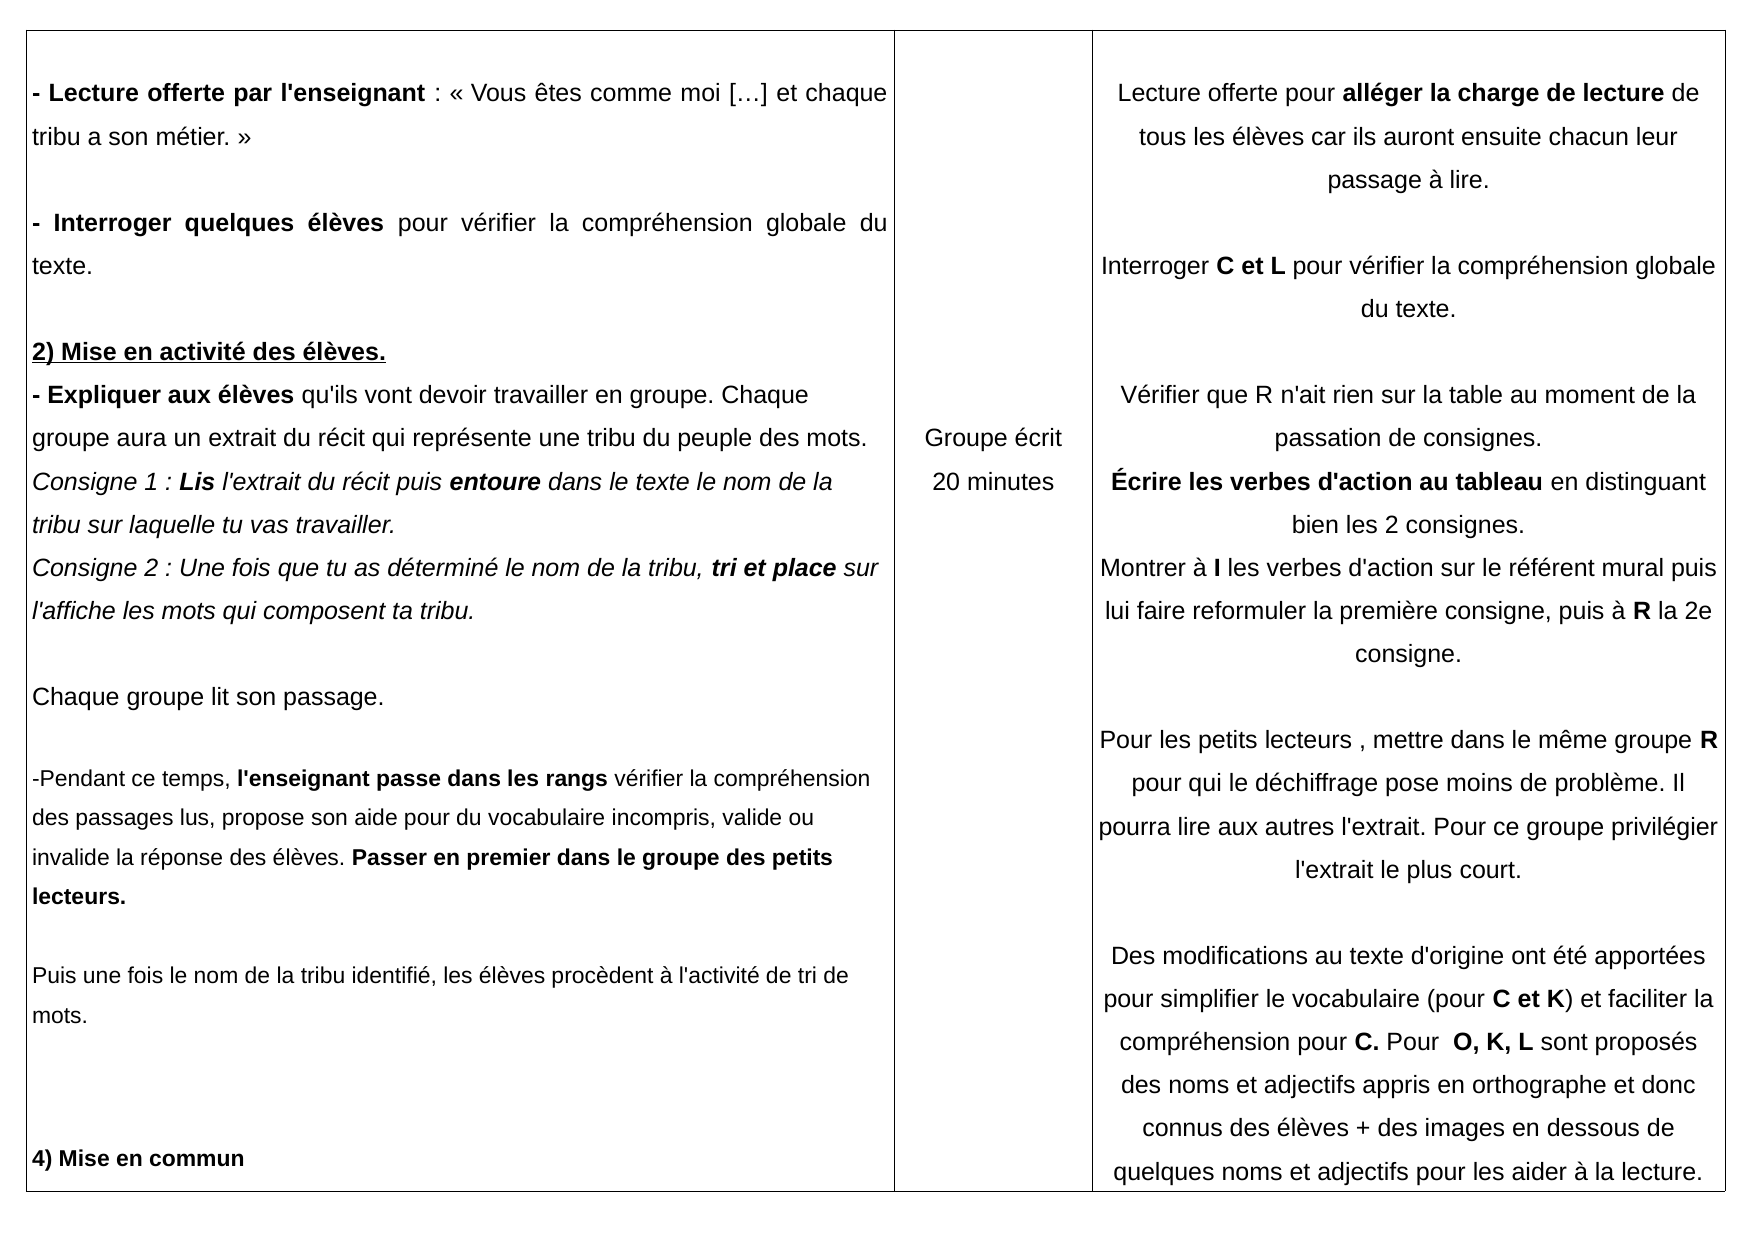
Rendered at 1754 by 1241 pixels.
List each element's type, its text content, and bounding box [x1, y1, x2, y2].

table_cell - Lecture offerte par l'enseignant : « Vous êtes comme moi […] et chaque tribu a son métier. » - Interroger quelques élèves pour vérifier la compréhension globale du texte. 2) Mise en activité des élèves. - Expliquer aux élèves qu'ils vont devoir travailler en groupe. Chaque groupe aura un extrait du récit qui représente une tribu du peuple des mots. Consigne 1 : Lis l'extrait du récit puis entoure dans le texte le nom de la tribu sur laquelle tu vas travailler. Consigne 2 : Une fois que tu as déterminé le nom de la tribu, tri et place sur l'affiche les mots qui composent ta tribu. Chaque groupe lit son passage. -Pendant ce temps, l'enseignant passe dans les rangs vérifier la compréhension des passages lus, propose son aide pour du vocabulaire incompris, valide ou invalide la réponse des élèves. Passer en premier dans le groupe des petits lecteurs. Puis une fois le nom de la tribu identifié, les élèves procèdent à l'activité de tri de mots. 4) Mise en commun [27, 31, 894, 1191]
table_cell Groupe écrit 20 minutes [895, 31, 1092, 1191]
table_cell Lecture offerte pour alléger la charge de lecture de tous les élèves car ils auront ensuite chacun leur passage à lire. Interroger C et L pour vérifier la compréhension globale du texte. Vérifier que R n'ait rien sur la table au moment de la passation de consignes. Écrire les verbes d'action au tableau en distinguant bien les 2 consignes. Montrer à I les verbes d'action sur le référent mural puis lui faire reformuler la première consigne, puis à R la 2e consigne. Pour les petits lecteurs , mettre dans le même groupe R pour qui le déchiffrage pose moins de problème. Il pourra lire aux autres l'extrait. Pour ce groupe privilégier l'extrait le plus court. Des modifications au texte d'origine ont été apportées pour simplifier le vocabulaire (pour C et K) et faciliter la compréhension pour C. Pour O, K, L sont proposés des noms et adjectifs appris en orthographe et donc connus des élèves + des images en dessous de quelques noms et adjectifs pour les aider à la lecture. [1093, 31, 1725, 1191]
